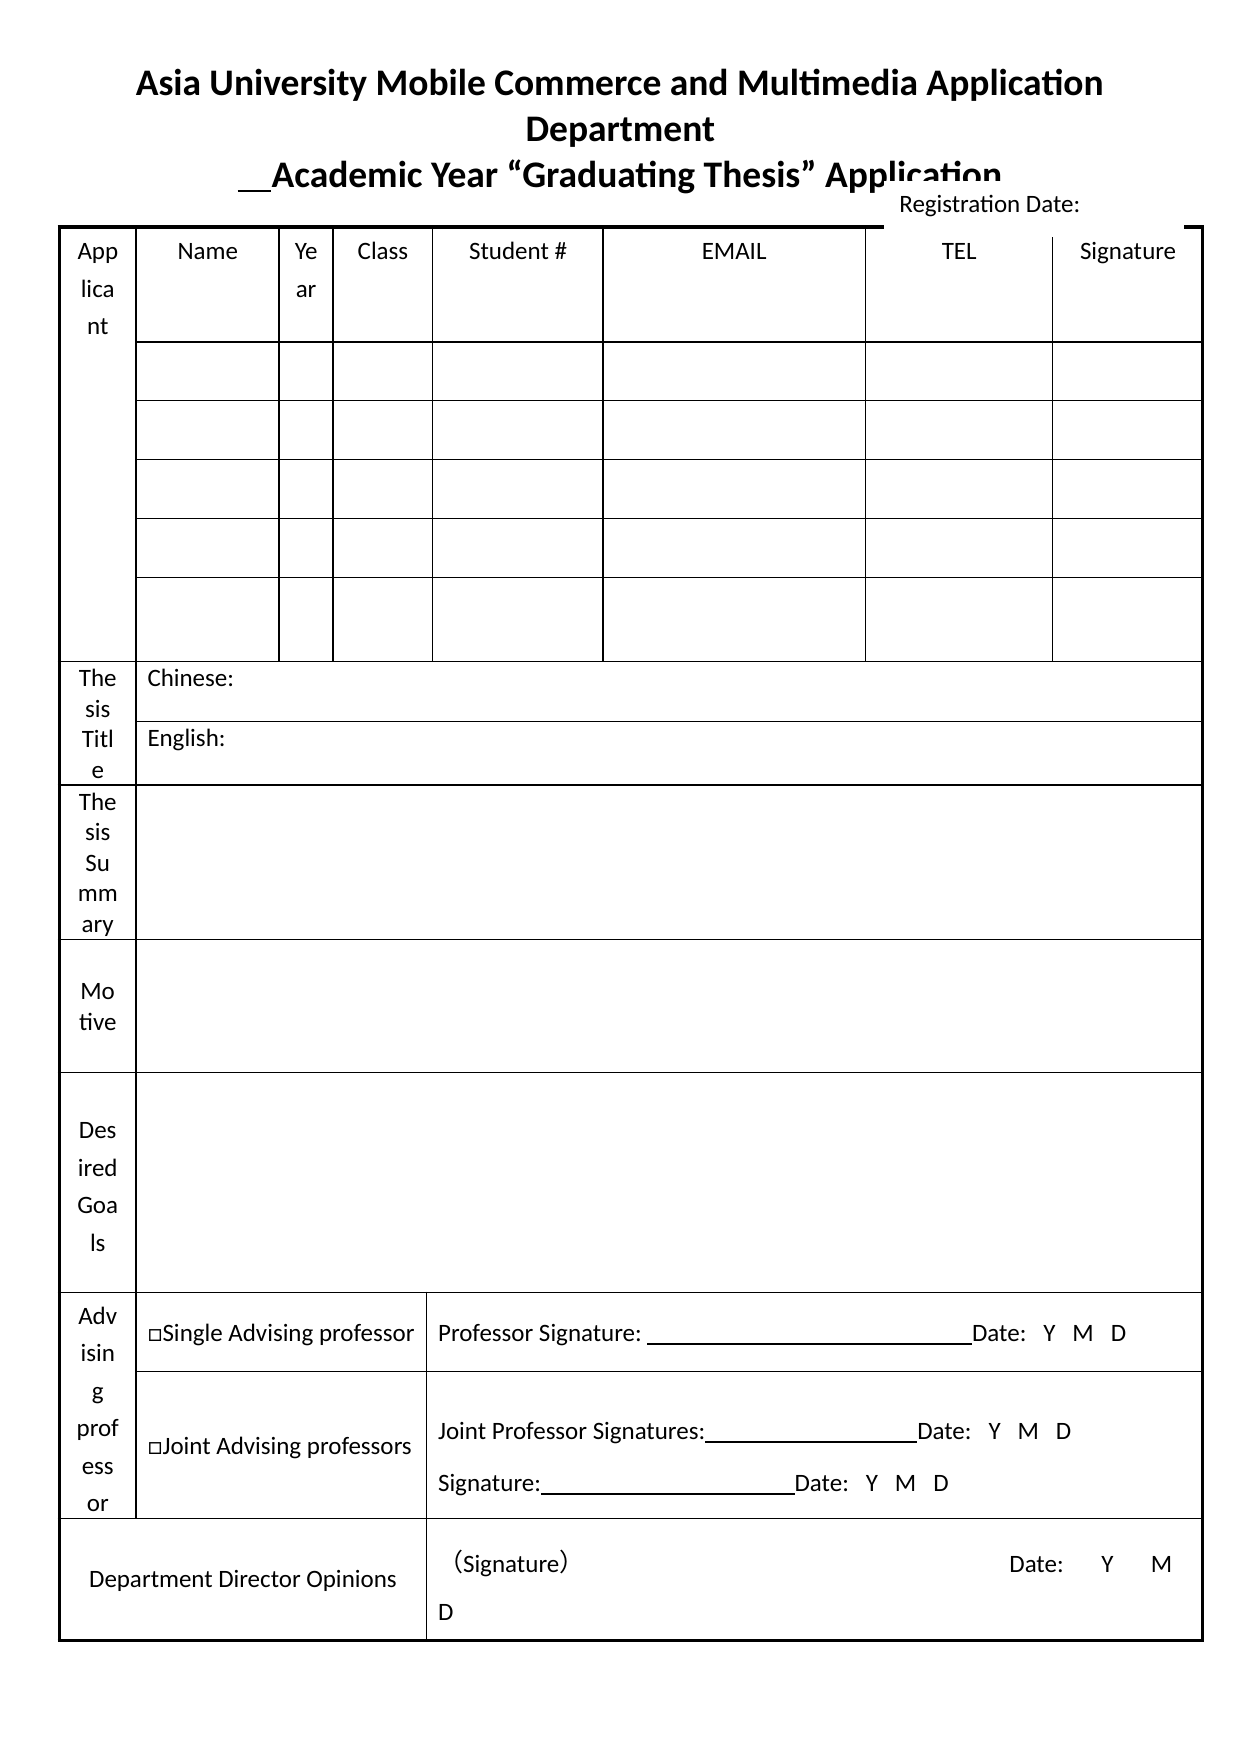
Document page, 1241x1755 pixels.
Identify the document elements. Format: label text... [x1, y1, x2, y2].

table_cell [866, 401, 1052, 459]
table_cell Motive [61, 940, 135, 1072]
table_cell [334, 343, 432, 400]
table_cell [1053, 401, 1201, 459]
table_cell [137, 940, 1201, 1072]
table_cell [280, 343, 332, 400]
table_cell [280, 460, 332, 518]
table_cell Joint Professor Signatures: Date: Y M D Signature: Date: Y M D [427, 1372, 1201, 1518]
table_cell [137, 401, 278, 459]
table_cell Advising professor [61, 1293, 135, 1518]
text Asia University Mobile Commerce and Multimedia Application Department [59, 59, 1181, 151]
table_cell Department Director Opinions [61, 1519, 426, 1638]
text Registration Date: [899, 188, 1169, 219]
table_cell English: [137, 722, 1201, 784]
table_cell [334, 401, 432, 459]
table_cell [280, 519, 332, 577]
table_cell Desired Goals [61, 1073, 135, 1292]
table_cell Thesis Title [61, 662, 135, 784]
table_cell [866, 343, 1052, 400]
text Academic Year “Graduating Thesis” Application [59, 151, 1184, 237]
table_cell [1053, 519, 1201, 577]
table_cell [433, 460, 602, 518]
table_cell [1053, 460, 1201, 518]
table_cell [604, 460, 865, 518]
table_cell [137, 786, 1201, 938]
table_cell □Joint Advising professors [137, 1372, 426, 1518]
table_cell （Signature） Date: Y M D [427, 1519, 1201, 1638]
table_cell [137, 1073, 1201, 1292]
table_header Student # [433, 229, 602, 341]
table_cell [433, 343, 602, 400]
table_cell [1053, 578, 1201, 661]
table_cell [137, 578, 278, 661]
table_cell [1053, 343, 1201, 400]
table_cell [280, 401, 332, 459]
table_cell [334, 460, 432, 518]
table_header Signature [1053, 229, 1201, 341]
table_cell [433, 578, 602, 661]
table_cell [604, 401, 865, 459]
table_cell Thesis Summary [61, 786, 135, 938]
table_cell [866, 519, 1052, 577]
table_cell [137, 460, 278, 518]
table_header Year [280, 229, 332, 341]
table_cell [604, 519, 865, 577]
table_cell [137, 343, 278, 400]
table_header Name [137, 229, 278, 341]
table_header Class [334, 229, 432, 341]
table_cell [866, 460, 1052, 518]
table_header TEL [866, 229, 1052, 341]
table_cell [280, 578, 332, 661]
table_cell [433, 401, 602, 459]
table_header EMAIL [604, 229, 865, 341]
table_cell [433, 519, 602, 577]
table_cell [604, 343, 865, 400]
table_cell [604, 578, 865, 661]
table_cell [334, 519, 432, 577]
table_cell Chinese: [137, 662, 1201, 721]
table_cell □Single Advising professor [137, 1293, 426, 1371]
table_cell [61, 341, 135, 661]
table_cell [866, 578, 1052, 661]
table_cell [137, 519, 278, 577]
table_cell [334, 578, 432, 661]
table_cell Professor Signature: Date: Y M D [427, 1293, 1201, 1371]
table_header Applicant [61, 229, 135, 341]
